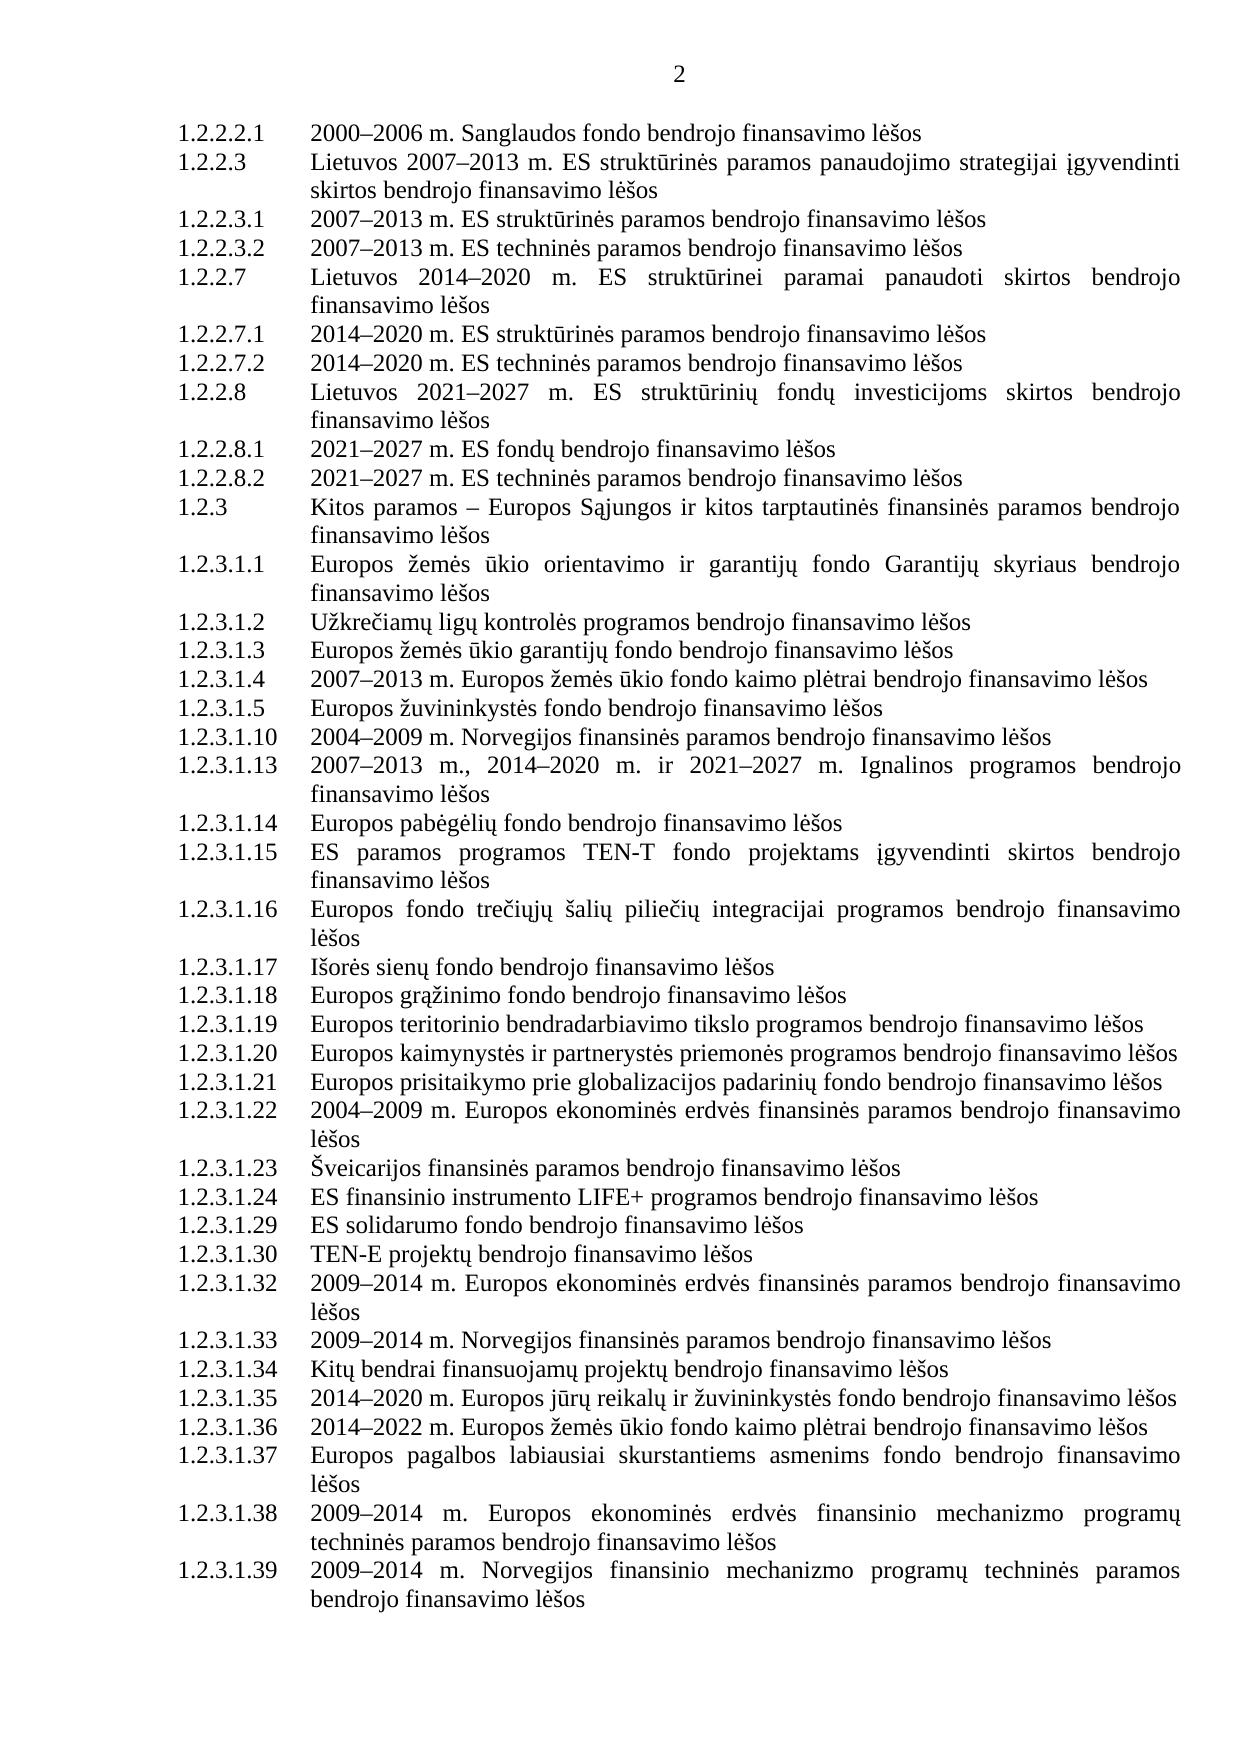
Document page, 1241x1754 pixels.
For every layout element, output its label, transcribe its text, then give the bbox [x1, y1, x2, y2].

text 1.2.2.3.2 2007–2013 m. ES techninės paramos bendrojo finansavimo lėšos [177, 233, 1181, 262]
text 1.2.3.1.14 Europos pabėgėlių fondo bendrojo finansavimo lėšos [177, 808, 1181, 837]
text 1.2.3.1.23 Šveicarijos finansinės paramos bendrojo finansavimo lėšos [177, 1153, 1181, 1182]
text 1.2.2.3 Lietuvos 2007–2013 m. ES struktūrinės paramos panaudojimo strategijai įgyvendinti skirtos bendrojo finansavimo lėšos [177, 147, 1181, 204]
text 1.2.3.1.17 Išorės sienų fondo bendrojo finansavimo lėšos [177, 952, 1181, 981]
text 1.2.2.3.1 2007–2013 m. ES struktūrinės paramos bendrojo finansavimo lėšos [177, 204, 1181, 233]
text 1.2.3.1.32 2009–2014 m. Europos ekonominės erdvės finansinės paramos bendrojo finansavimo lėšos [177, 1268, 1181, 1326]
text 1.2.3.1.19 Europos teritorinio bendradarbiavimo tikslo programos bendrojo finansavimo lėšos [177, 1009, 1181, 1038]
text 1.2.3 Kitos paramos – Europos Sąjungos ir kitos tarptautinės finansinės paramos bendrojo finansavimo lėšos [177, 492, 1181, 549]
text 1.2.3.1.2 Užkrečiamų ligų kontrolės programos bendrojo finansavimo lėšos [177, 607, 1181, 636]
text 1.2.3.1.13 2007–2013 m., 2014–2020 m. ir 2021–2027 m. Ignalinos programos bendrojo finansavimo lėšos [177, 751, 1181, 808]
text 1.2.3.1.20 Europos kaimynystės ir partnerystės priemonės programos bendrojo finansavimo lėšos [177, 1038, 1181, 1067]
text 1.2.3.1.29 ES solidarumo fondo bendrojo finansavimo lėšos [177, 1211, 1181, 1239]
text 1.2.3.1.22 2004–2009 m. Europos ekonominės erdvės finansinės paramos bendrojo finansavimo lėšos [177, 1096, 1181, 1153]
text 1.2.3.1.36 2014–2022 m. Europos žemės ūkio fondo kaimo plėtrai bendrojo finansavimo lėšos [177, 1412, 1181, 1441]
text 1.2.3.1.18 Europos grąžinimo fondo bendrojo finansavimo lėšos [177, 981, 1181, 1009]
text 1.2.3.1.30 TEN-E projektų bendrojo finansavimo lėšos [177, 1239, 1181, 1268]
text 1.2.3.1.35 2014–2020 m. Europos jūrų reikalų ir žuvininkystės fondo bendrojo finansavimo lėšos [177, 1383, 1181, 1412]
text 1.2.3.1.1 Europos žemės ūkio orientavimo ir garantijų fondo Garantijų skyriaus bendrojo finansavimo lėšos [177, 549, 1181, 607]
text 1.2.2.8.1 2021–2027 m. ES fondų bendrojo finansavimo lėšos [177, 434, 1181, 463]
text 1.2.3.1.33 2009–2014 m. Norvegijos finansinės paramos bendrojo finansavimo lėšos [177, 1326, 1181, 1354]
text 1.2.3.1.3 Europos žemės ūkio garantijų fondo bendrojo finansavimo lėšos [177, 636, 1181, 664]
text 1.2.2.8 Lietuvos 2021–2027 m. ES struktūrinių fondų investicijoms skirtos bendrojo finansavimo lėšos [177, 377, 1181, 434]
text 1.2.3.1.21 Europos prisitaikymo prie globalizacijos padarinių fondo bendrojo finansavimo lėšos [177, 1067, 1181, 1096]
text 1.2.2.7.1 2014–2020 m. ES struktūrinės paramos bendrojo finansavimo lėšos [177, 319, 1181, 348]
text 1.2.2.7 Lietuvos 2014–2020 m. ES struktūrinei paramai panaudoti skirtos bendrojo finansavimo lėšos [177, 262, 1181, 319]
text 1.2.3.1.4 2007–2013 m. Europos žemės ūkio fondo kaimo plėtrai bendrojo finansavimo lėšos [177, 664, 1181, 693]
text 1.2.3.1.15 ES paramos programos TEN-T fondo projektams įgyvendinti skirtos bendrojo finansavimo lėšos [177, 837, 1181, 894]
text 1.2.2.2.1 2000–2006 m. Sanglaudos fondo bendrojo finansavimo lėšos [177, 118, 1181, 147]
text 1.2.3.1.24 ES finansinio instrumento LIFE+ programos bendrojo finansavimo lėšos [177, 1182, 1181, 1211]
text 1.2.3.1.10 2004–2009 m. Norvegijos finansinės paramos bendrojo finansavimo lėšos [177, 722, 1181, 751]
text 1.2.3.1.38 2009–2014 m. Europos ekonominės erdvės finansinio mechanizmo programų techninės paramos bendrojo finansavimo lėšos [177, 1498, 1181, 1556]
text 1.2.3.1.16 Europos fondo trečiųjų šalių piliečių integracijai programos bendrojo finansavimo lėšos [177, 894, 1181, 952]
text 1.2.3.1.39 2009–2014 m. Norvegijos finansinio mechanizmo programų techninės paramos bendrojo finansavimo lėšos [177, 1556, 1181, 1613]
text 1.2.2.8.2 2021–2027 m. ES techninės paramos bendrojo finansavimo lėšos [177, 463, 1181, 492]
text 1.2.3.1.34 Kitų bendrai finansuojamų projektų bendrojo finansavimo lėšos [177, 1354, 1181, 1383]
text 1.2.3.1.37 Europos pagalbos labiausiai skurstantiems asmenims fondo bendrojo finansavimo lėšos [177, 1441, 1181, 1498]
text 1.2.3.1.5 Europos žuvininkystės fondo bendrojo finansavimo lėšos [177, 693, 1181, 722]
text 1.2.2.7.2 2014–2020 m. ES techninės paramos bendrojo finansavimo lėšos [177, 348, 1181, 377]
